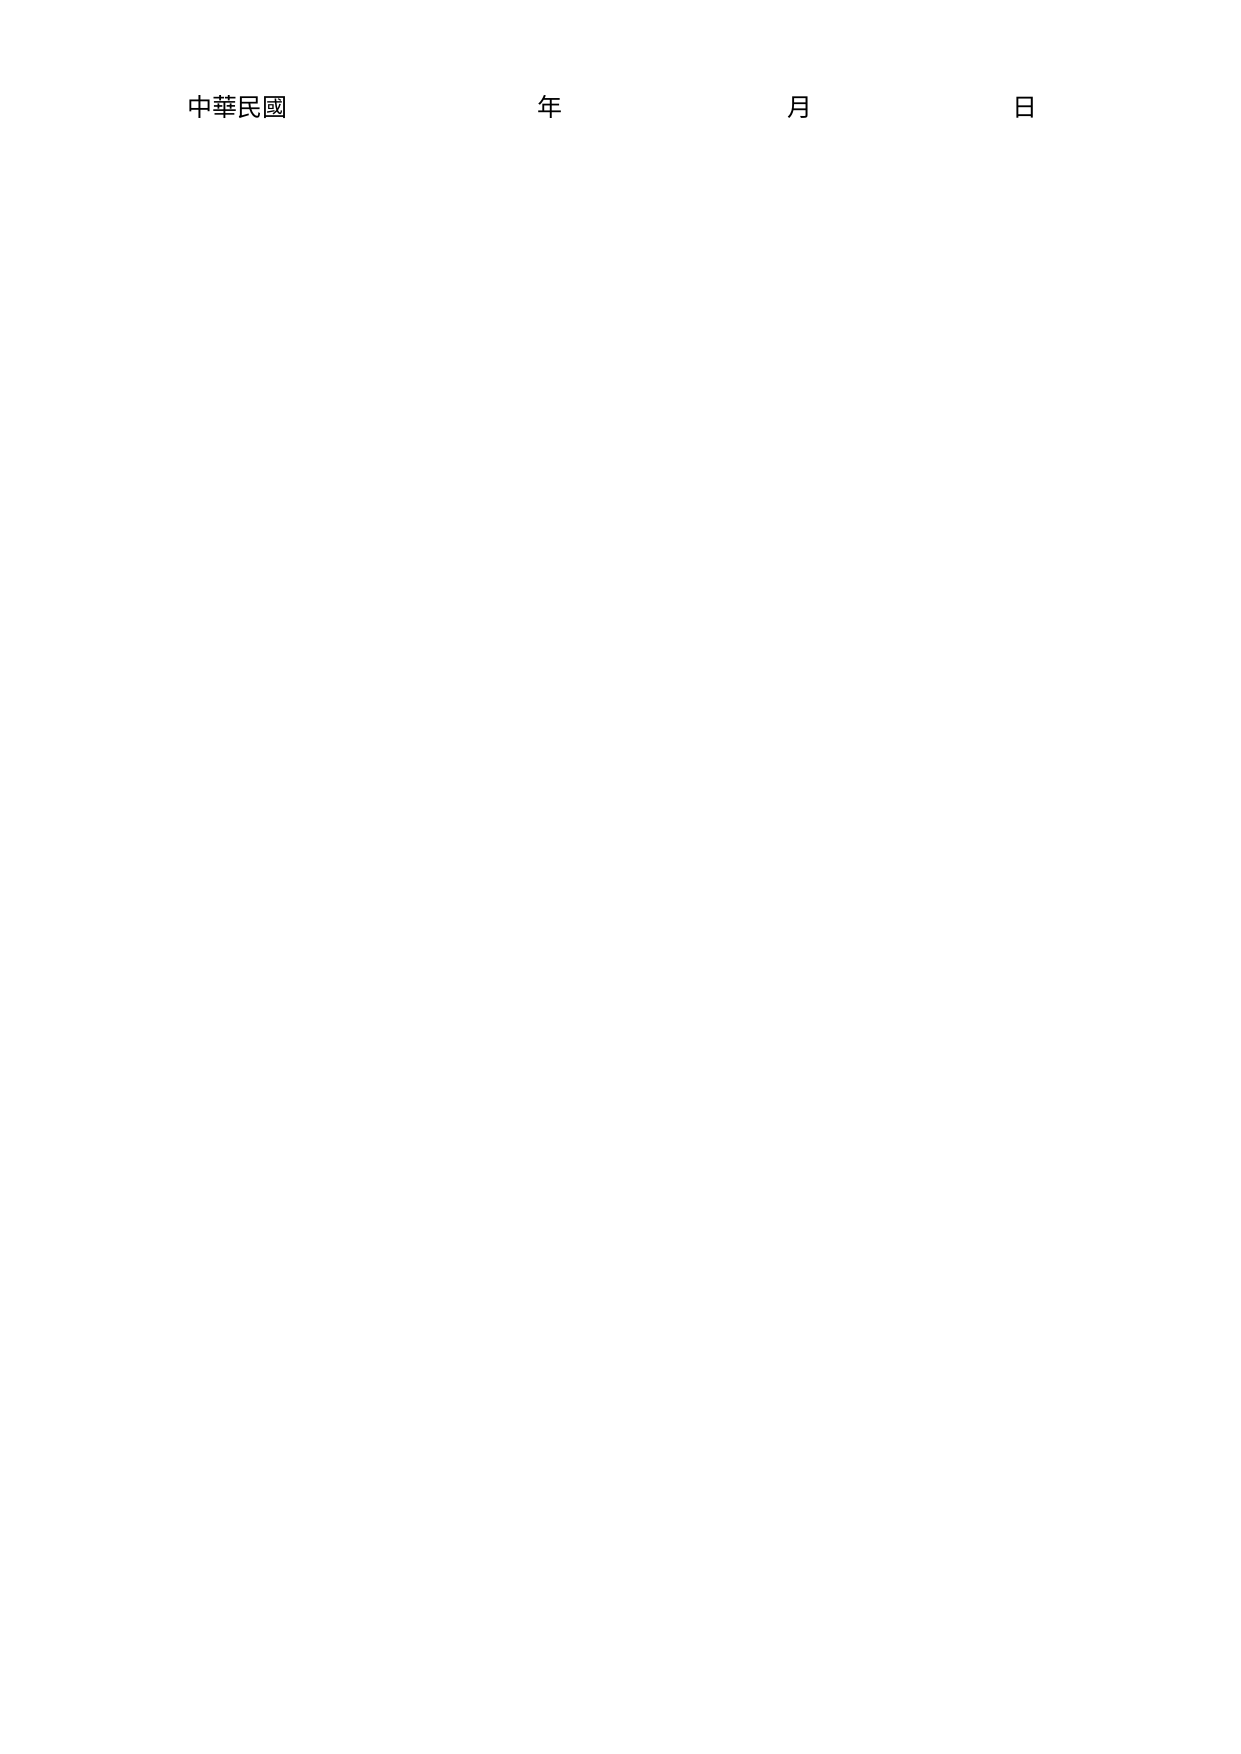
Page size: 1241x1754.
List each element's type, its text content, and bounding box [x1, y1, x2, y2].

text 中華民國 年 月 日 [187, 64, 1053, 126]
